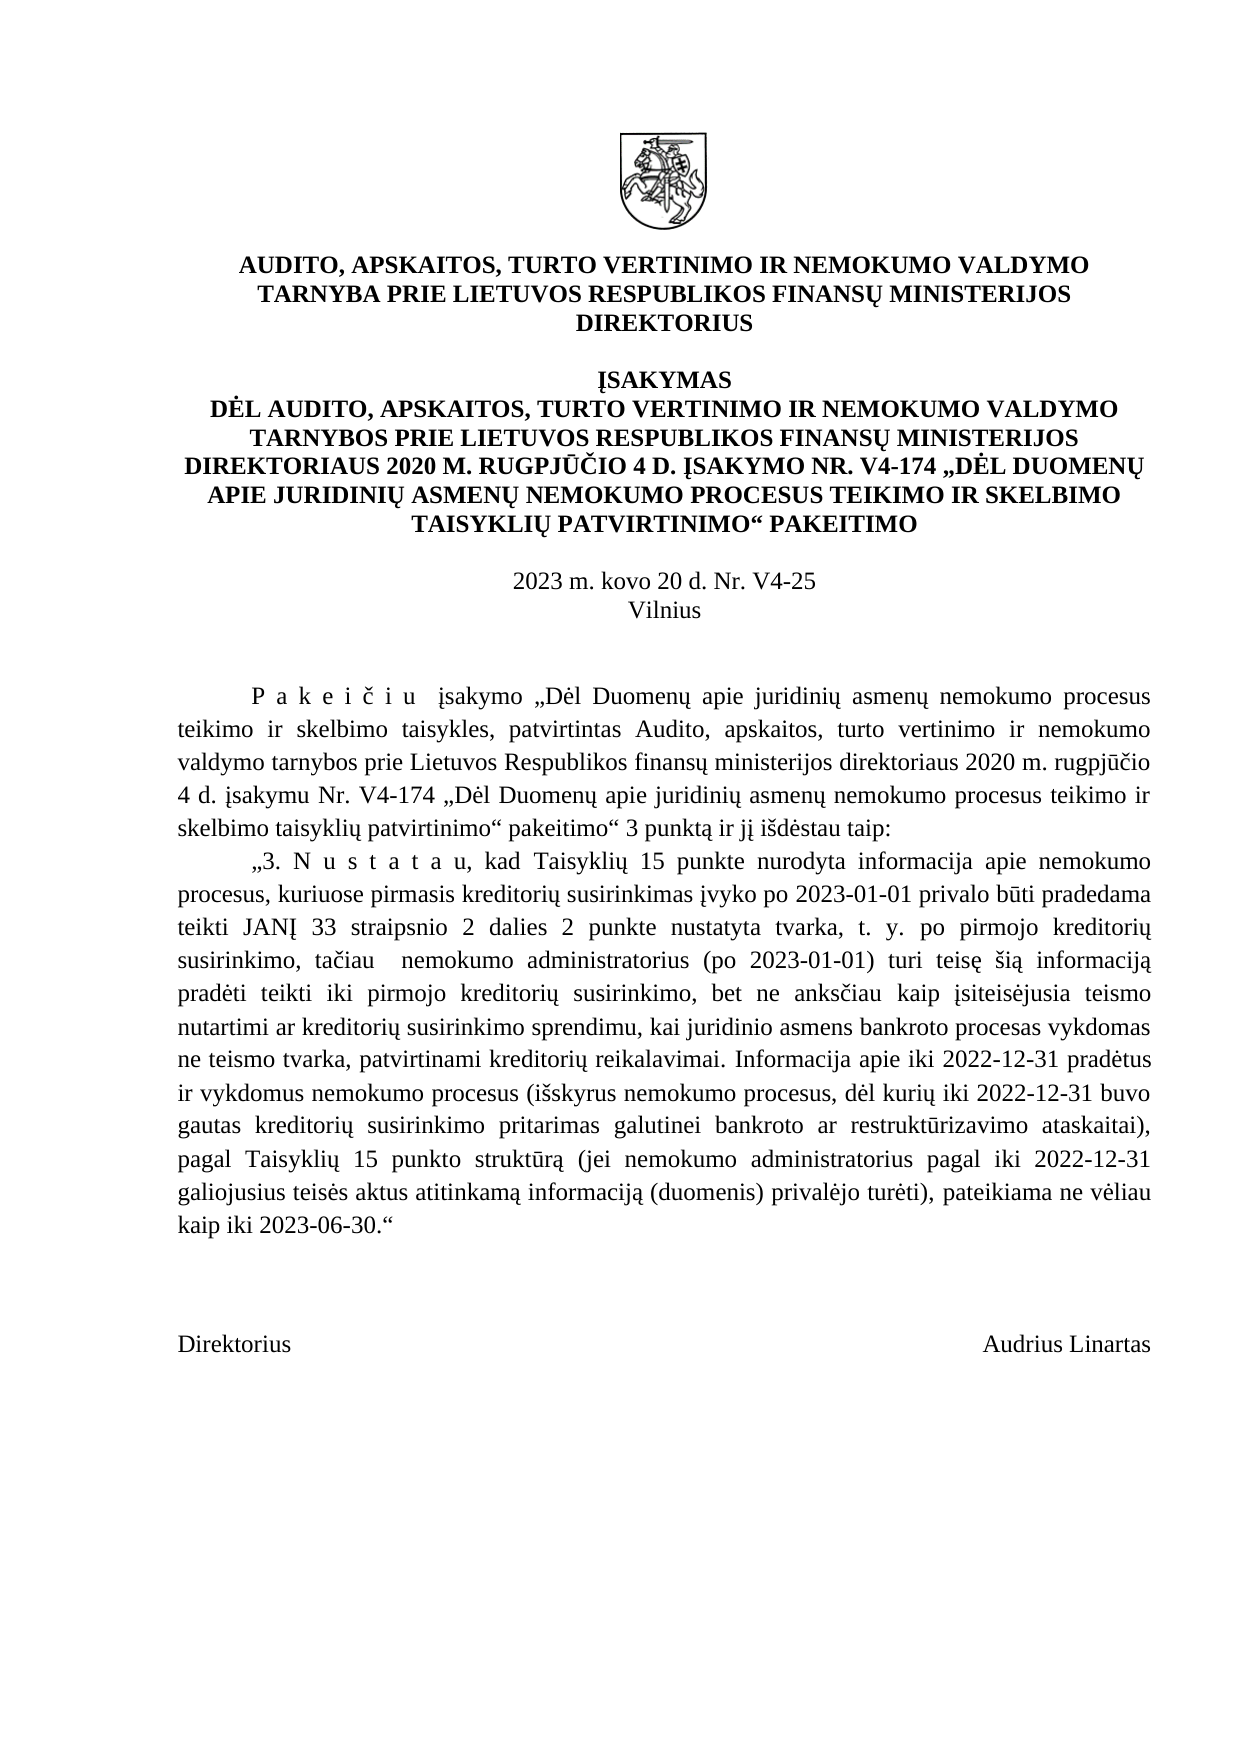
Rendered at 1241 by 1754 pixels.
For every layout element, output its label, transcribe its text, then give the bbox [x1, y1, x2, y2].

text P a k e i č i u įsakymo „Dėl Duomenų apie juridinių asmenų nemokumo procesus teikimo ir skelbimo taisykles, patvirtintas Audito, apskaitos, turto vertinimo ir nemokumo valdymo tarnybos prie Lietuvos Respublikos finansų ministerijos direktoriaus 2020 m. rugpjūčio 4 d. įsakymu Nr. V4-174 „Dėl Duomenų apie juridinių asmenų nemokumo procesus teikimo ir skelbimo taisyklių patvirtinimo“ pakeitimo“ 3 punktą ir jį išdėstau taip: [177, 681, 1152, 842]
text 2023 m. kovo 20 d. Nr. V4-25 [177, 566, 1152, 595]
text AUDITO, APSKAITOS, TURTO VERTINIMO IR NEMOKUMO VALDYMO TARNYBA PRIE LIETUVOS RESPUBLIKOS FINANSŲ MINISTERIJOS DIREKTORIUS [177, 250, 1152, 336]
text ĮSAKYMAS [177, 365, 1152, 394]
text Direktorius Audrius Linartas [177, 1329, 1152, 1358]
text „3. N u s t a t a u, kad Taisyklių 15 punkte nurodyta informacija apie nemokumo procesus, kuriuose pirmasis kreditorių susirinkimas įvyko po 2023-01-01 privalo būti pradedama teikti JANĮ 33 straipsnio 2 dalies 2 punkte nustatyta tvarka, t. y. po pirmojo kreditorių susirinkimo, tačiau nemokumo administratorius (po 2023-01-01) turi teisę šią informaciją pradėti teikti iki pirmojo kreditorių susirinkimo, bet ne anksčiau kaip įsiteisėjusia teismo nutartimi ar kreditorių susirinkimo sprendimu, kai juridinio asmens bankroto procesas vykdomas ne teismo tvarka, patvirtinami kreditorių reikalavimai. Informacija apie iki 2022-12-31 pradėtus ir vykdomus nemokumo procesus (išskyrus nemokumo procesus, dėl kurių iki 2022-12-31 buvo gautas kreditorių susirinkimo pritarimas galutinei bankroto ar restruktūrizavimo ataskaitai), pagal Taisyklių 15 punkto struktūrą (jei nemokumo administratorius pagal iki 2022-12-31 galiojusius teisės aktus atitinkamą informaciją (duomenis) privalėjo turėti), pateikiama ne vėliau kaip iki 2023-06-30.“ [177, 846, 1152, 1238]
text DĖL AUDITO, APSKAITOS, TURTO VERTINIMO IR NEMOKUMO VALDYMO TARNYBOS PRIE LIETUVOS RESPUBLIKOS FINANSŲ MINISTERIJOS DIREKTORIAUS 2020 M. RUGPJŪČIO 4 D. ĮSAKYMO NR. V4-174 „DĖL DUOMENŲ APIE JURIDINIŲ ASMENŲ NEMOKUMO PROCESUS TEIKIMO IR SKELBIMO TAISYKLIŲ PATVIRTINIMO“ PAKEITIMO [177, 394, 1152, 538]
text Vilnius [177, 595, 1152, 624]
